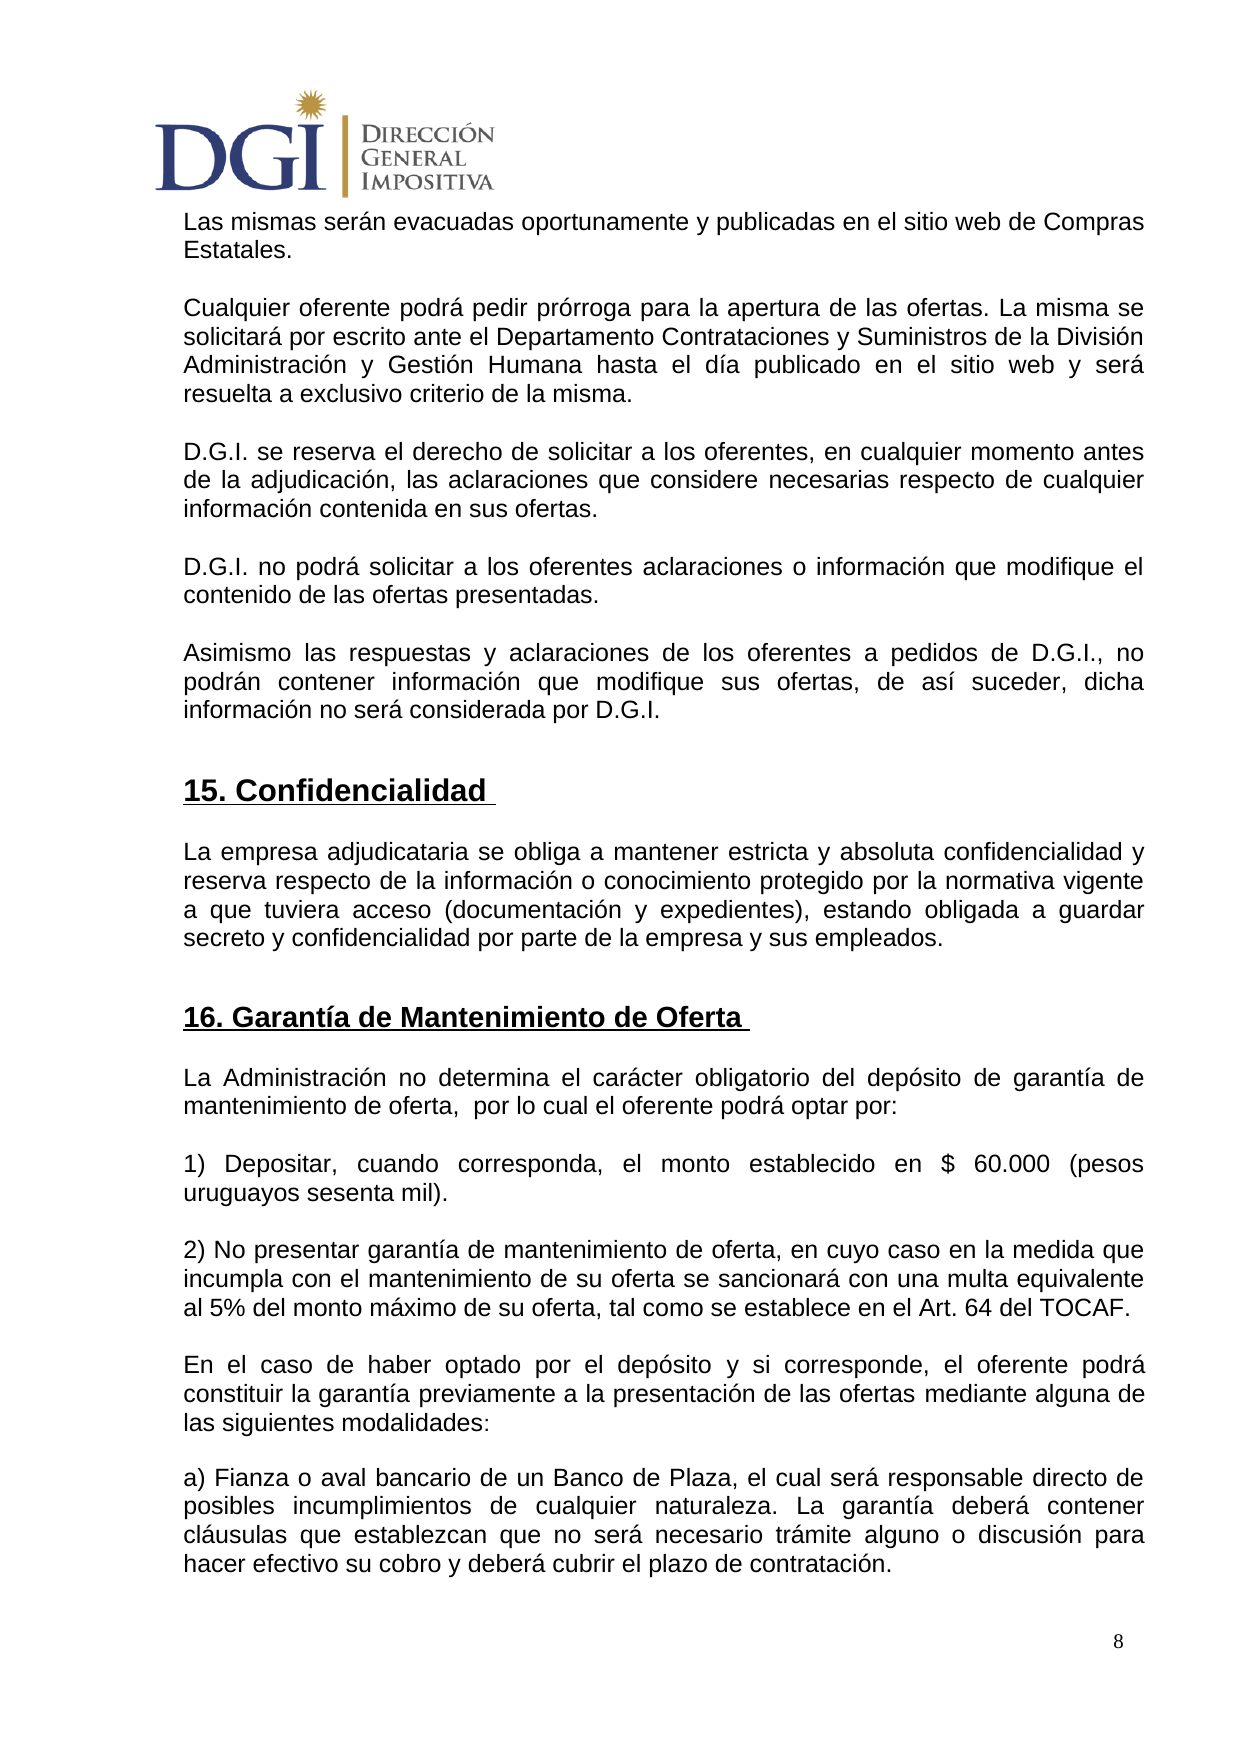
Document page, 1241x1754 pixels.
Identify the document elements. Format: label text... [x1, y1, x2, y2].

text D.G.I. se reserva el derecho de solicitar a los oferentes, en cualquier momento antes de la adjudicación, las aclaraciones que considere necesarias respecto de cualquier información contenida en sus ofertas. [183, 437, 1146, 523]
text La Administración no determina el carácter obligatorio del depósito de garantía de mantenimiento de oferta, por lo cual el oferente podrá optar por: [183, 1062, 1146, 1120]
text Asimismo las respuestas y aclaraciones de los oferentes a pedidos de D.G.I., no podrán contener información que modifique sus ofertas, de así suceder, dicha información no será considerada por D.G.I. [183, 638, 1146, 724]
text Las mismas serán evacuadas oportunamente y publicadas en el sitio web de Compras Estatales. [183, 207, 1146, 264]
text a) Fianza o aval bancario de un Banco de Plaza, el cual será responsable directo de posibles incumplimientos de cualquier naturaleza. La garantía deberá contener cláusulas que establezcan que no será necesario trámite alguno o discusión para hacer efectivo su cobro y deberá cubrir el plazo de contratación. [183, 1463, 1146, 1578]
picture [125, 78, 516, 207]
text 16. Garantía de Mantenimiento de Oferta [183, 1000, 1146, 1034]
text Cualquier oferente podrá pedir prórroga para la apertura de las ofertas. La misma se solicitará por escrito ante el Departamento Contrataciones y Suministros de la División Administración y Gestión Humana hasta el día publicado en el sitio web y será resuelta a exclusivo criterio de la misma. [183, 293, 1146, 408]
text La empresa adjudicataria se obliga a mantener estricta y absoluta confidencialidad y reserva respecto de la información o conocimiento protegido por la normativa vigente a que tuviera acceso (documentación y expedientes), estando obligada a guardar secreto y confidencialidad por parte de la empresa y sus empleados. [183, 837, 1146, 952]
text D.G.I. no podrá solicitar a los oferentes aclaraciones o información que modifique el contenido de las ofertas presentadas. [183, 552, 1146, 609]
text 15. Confidencialidad [183, 772, 1146, 808]
text 1) Depositar, cuando corresponda, el monto establecido en $ 60.000 (pesos uruguayos sesenta mil). [183, 1149, 1146, 1206]
text En el caso de haber optado por el depósito y si corresponde, el oferente podrá constituir la garantía previamente a la presentación de las ofertas mediante alguna de las siguientes modalidades: [183, 1350, 1146, 1436]
text 2) No presentar garantía de mantenimiento de oferta, en cuyo caso en la medida que incumpla con el mantenimiento de su oferta se sancionará con una multa equivalente al 5% del monto máximo de su oferta, tal como se establece en el Art. 64 del TOCAF. [183, 1235, 1146, 1321]
